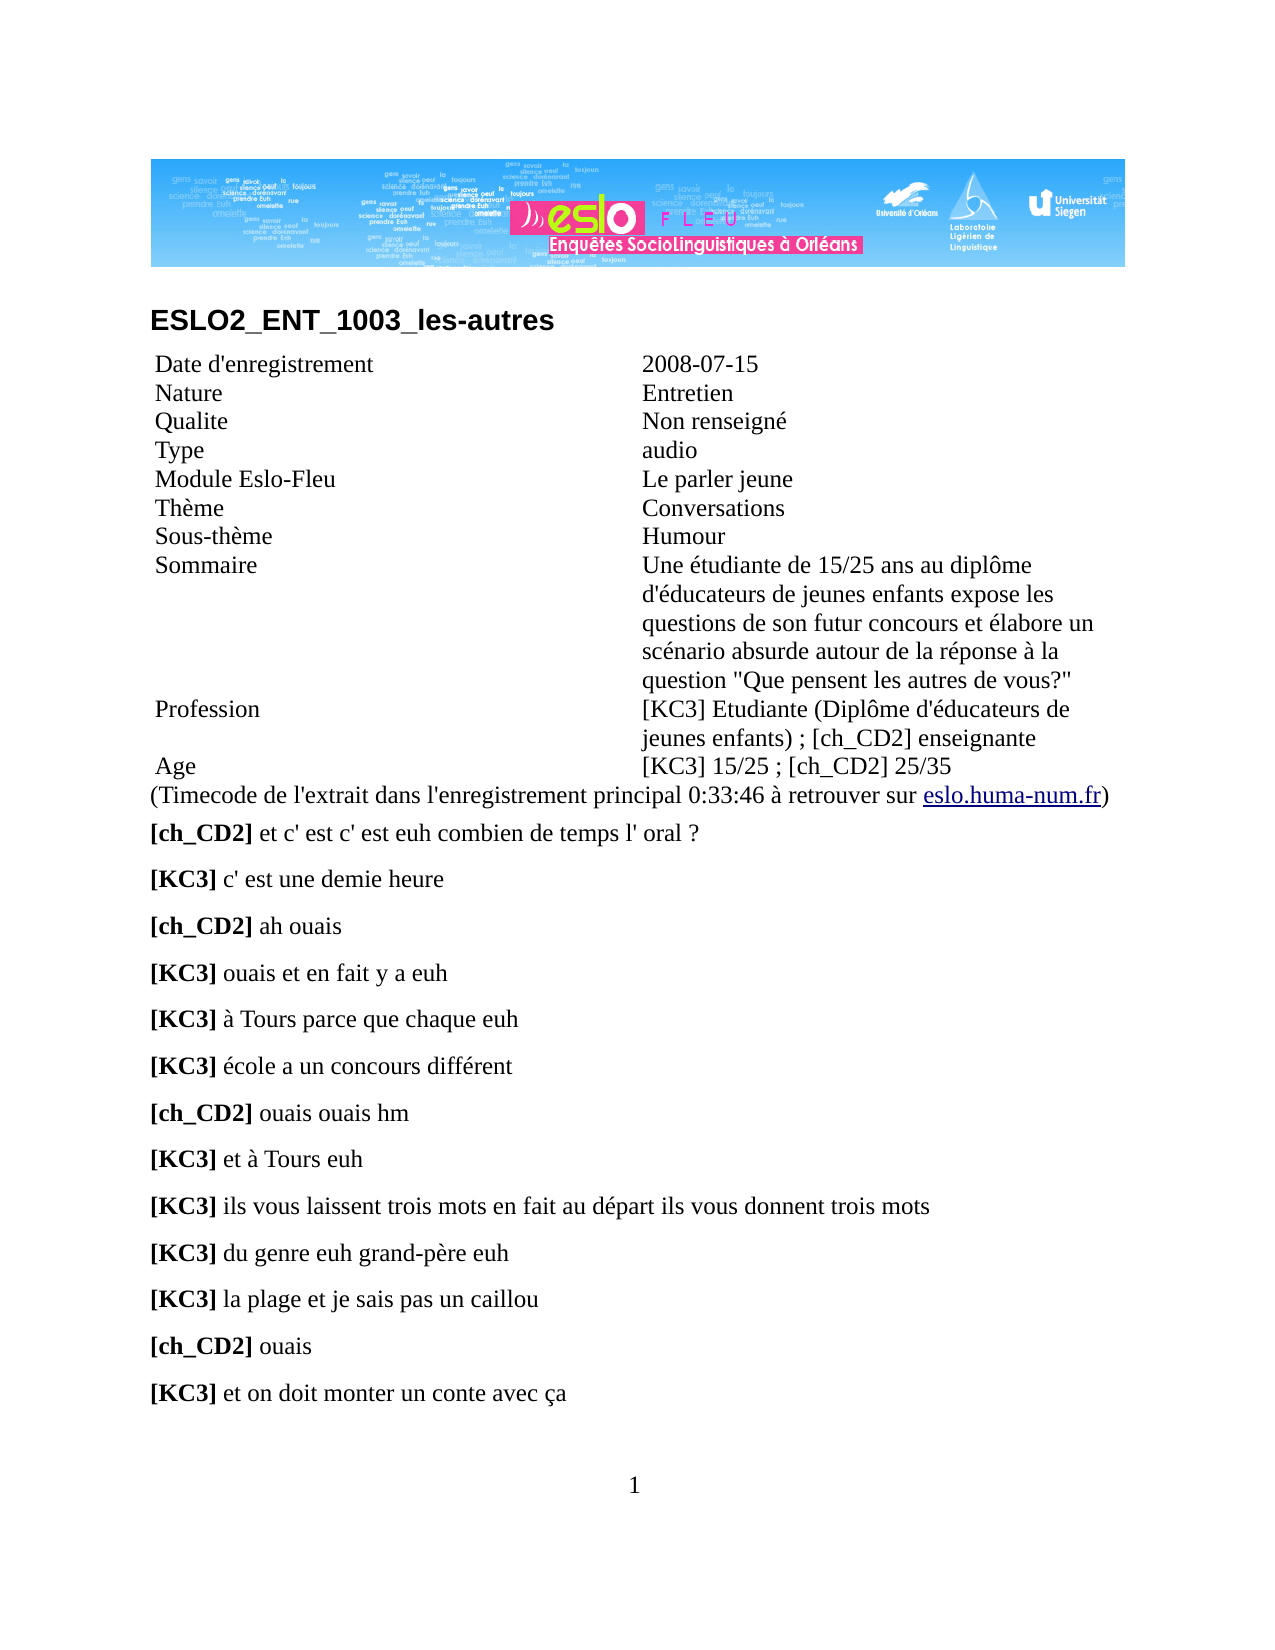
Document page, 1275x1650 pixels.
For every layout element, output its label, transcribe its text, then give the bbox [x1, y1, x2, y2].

text [KC3] et à Tours euh [150, 1144, 1125, 1173]
text [KC3] ils vous laissent trois mots en fait au départ ils vous donnent trois mots [150, 1191, 1125, 1220]
text [KC3] à Tours parce que chaque euh [150, 1004, 1125, 1033]
text (Timecode de l'extrait dans l'enregistrement principal 0:33:46 à retrouver sur eslo.huma-num.fr) [150, 780, 1125, 809]
table_cell Sommaire [150, 550, 637, 694]
text [KC3] école a un concours différent [150, 1051, 1125, 1080]
table_header Date d'enregistrement [150, 349, 637, 378]
table_header 2008-07-15 [638, 349, 1125, 378]
table_cell Qualite [150, 406, 637, 435]
text [ch_CD2] ouais ouais hm [150, 1098, 1125, 1127]
table_cell [KC3] Etudiante (Diplôme d'éducateurs de jeunes enfants) ; [ch_CD2] enseignante [638, 694, 1125, 751]
table_cell Age [150, 751, 637, 780]
table_cell Type [150, 435, 637, 464]
table_cell audio [638, 435, 1125, 464]
table_cell [KC3] 15/25 ; [ch_CD2] 25/35 [638, 751, 1125, 780]
text [ch_CD2] ouais [150, 1331, 1125, 1360]
table_cell Le parler jeune [638, 464, 1125, 493]
table_cell Non renseigné [638, 406, 1125, 435]
text [KC3] du genre euh grand-père euh [150, 1238, 1125, 1267]
table_cell Entretien [638, 378, 1125, 406]
table_cell Profession [150, 694, 637, 751]
picture [150, 158, 1125, 269]
text [ch_CD2] ah ouais [150, 911, 1125, 940]
text [ch_CD2] et c' est c' est euh combien de temps l' oral ? [150, 818, 1125, 847]
text [KC3] c' est une demie heure [150, 864, 1125, 893]
table_cell Humour [638, 521, 1125, 550]
table_cell Conversations [638, 493, 1125, 521]
text [KC3] et on doit monter un conte avec ça [150, 1378, 1125, 1407]
text [KC3] ouais et en fait y a euh [150, 958, 1125, 987]
table_cell Thème [150, 493, 637, 521]
table_cell Sous-thème [150, 521, 637, 550]
table_cell Nature [150, 378, 637, 406]
table_cell Module Eslo-Fleu [150, 464, 637, 493]
subtitle ESLO2_ENT_1003_les-autres [150, 303, 1125, 336]
table_cell Une étudiante de 15/25 ans au diplôme d'éducateurs de jeunes enfants expose les questions de son futur concours et élabore un scénario absurde autour de la réponse à la question "Que pensent les autres de vous?" [638, 550, 1125, 694]
text [KC3] la plage et je sais pas un caillou [150, 1284, 1125, 1313]
